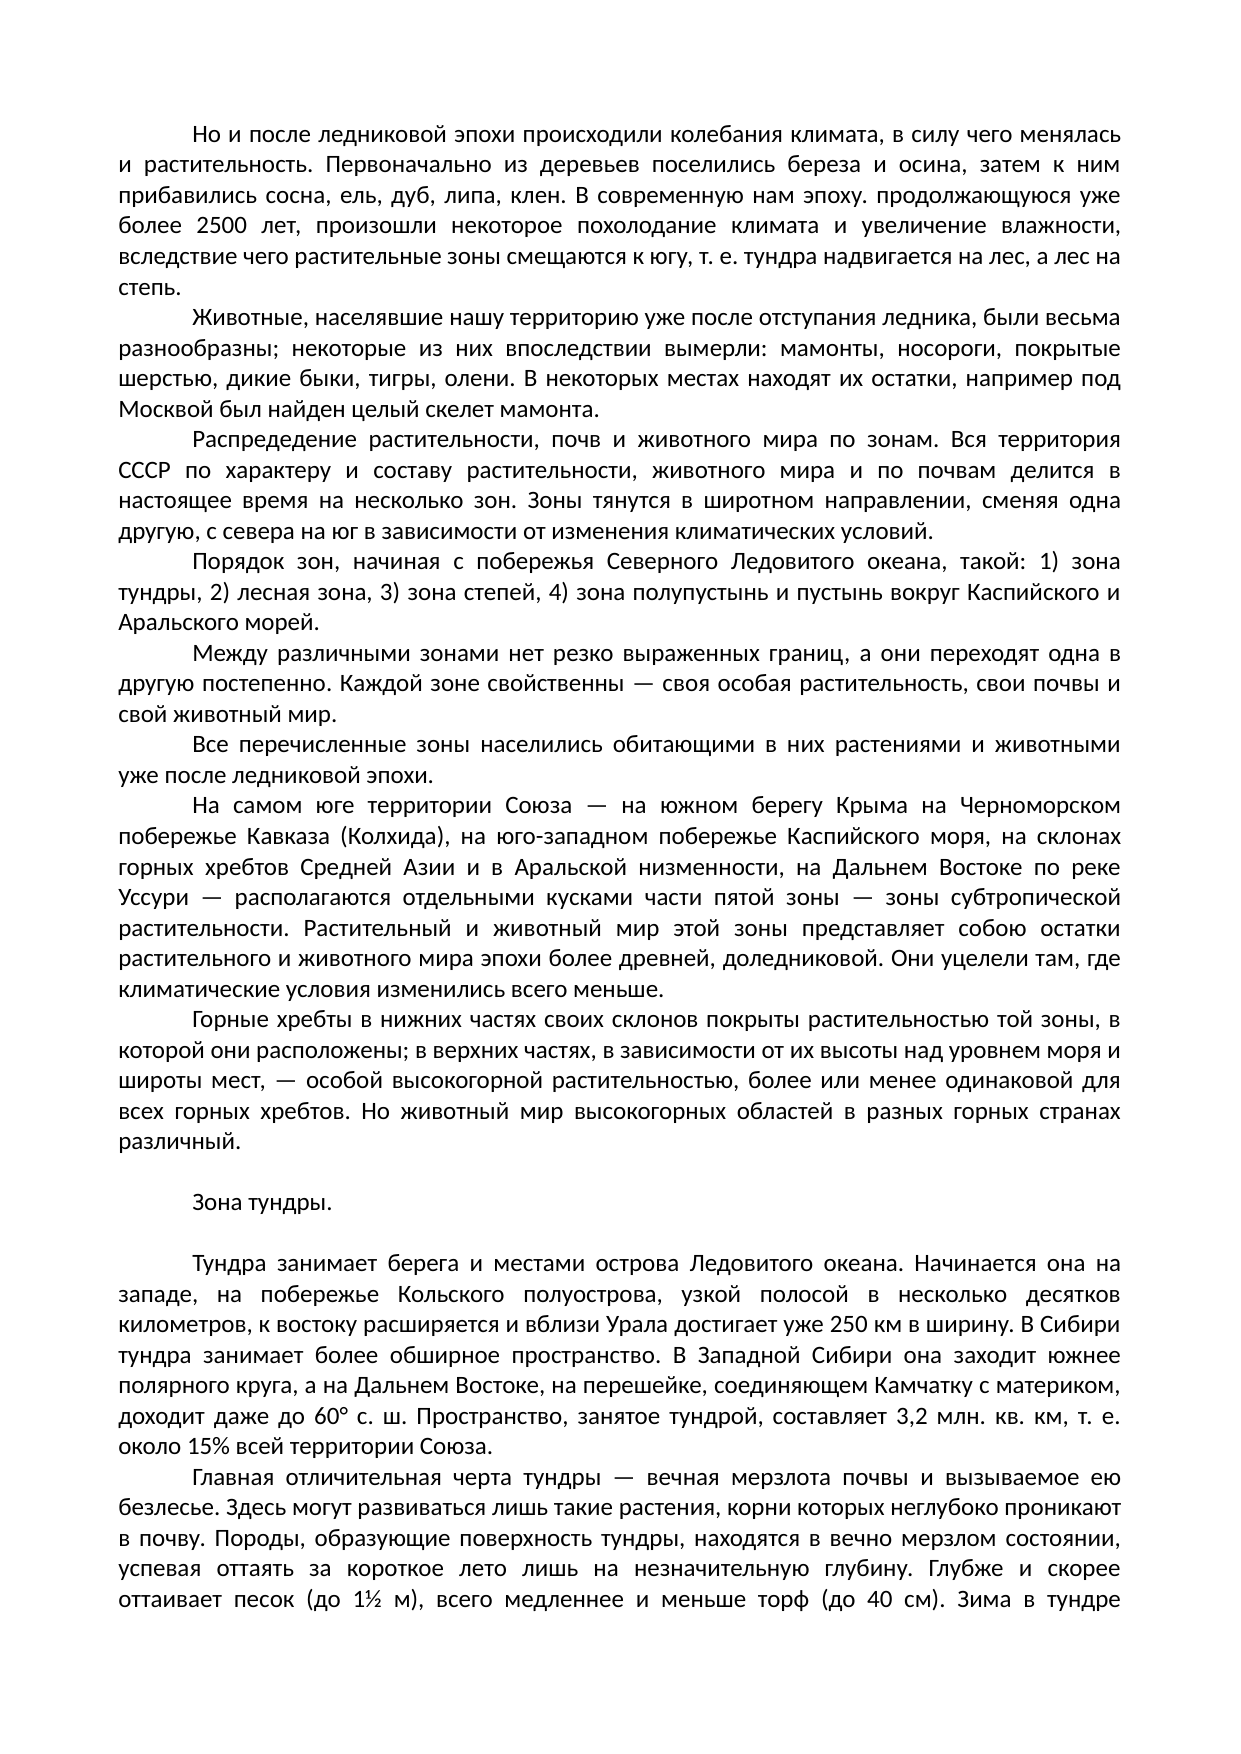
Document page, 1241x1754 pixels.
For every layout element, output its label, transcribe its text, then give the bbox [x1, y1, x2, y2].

text Тундра занимает берега и местами острова Ледовитого океана. Начинается она на западе, на побережье Кольского полуострова, узкой полосой в несколько десятков километров, к востоку расширяется и вблизи Урала достигает уже 250 км в ширину. В Сибири тундра занимает более обширное пространство. В Западной Сибири она заходит южнее полярного круга, а на Дальнем Востоке, на перешейке, соединяющем Камчатку с материком, доходит даже до 60° с. ш. Пространство, занятое тундрой, составляет 3,2 млн. кв. км, т. е. около 15% всей территории Союза. [118, 1247, 1122, 1461]
text Главная отличительная черта тундры — вечная мерзлота почвы и вызываемое ею безлесье. Здесь могут развиваться лишь такие растения, корни которых неглубоко проникают в почву. Породы, образующие поверхность тундры, находятся в вечно мерзлом состоянии, успевая оттаять за короткое лето лишь на незначительную глубину. Глубже и скорее оттаивает песок (до 1½ м), всего медленнее и меньше торф (до 40 см). Зима в тундре [118, 1461, 1122, 1614]
text Все перечисленные зоны населились обитающими в них растениями и животными уже после ледниковой эпохи. [118, 728, 1122, 789]
text Между различными зонами нет резко выраженных границ, а они переходят одна в другую постепенно. Каждой зоне свойственны — своя особая растительность, свои почвы и свой животный мир. [118, 637, 1122, 728]
text На самом юге территории Союза — на южном берегу Крыма на Черноморском побережье Кавказа (Колхида), на юго-западном побережье Каспийского моря, на склонах горных хребтов Средней Азии и в Аральской низменности, на Дальнем Востоке по реке Уссури — располагаются отдельными кусками части пятой зоны — зоны субтропической растительности. Растительный и животный мир этой зоны представляет собою остатки растительного и животного мира эпохи более древней, доледниковой. Они уцелели там, где климатические условия изменились всего меньше. [118, 789, 1122, 1003]
text Горные хребты в нижних частях своих склонов покрыты растительностью той зоны, в которой они расположены; в верхних частях, в зависимости от их высоты над уровнем моря и широты мест, — особой высокогорной растительностью, более или менее одинаковой для всех горных хребтов. Но животный мир высокогорных областей в разных горных странах различный. [118, 1003, 1122, 1156]
text Животные, населявшие нашу территорию уже после отступания ледника, были весьма разнообразны; некоторые из них впоследствии вымерли: мамонты, носороги, покрытые шерстью, дикие быки, тигры, олени. В некоторых местах находят их остатки, например под Москвой был найден целый скелет мамонта. [118, 301, 1122, 423]
text Зона тундры. [118, 1186, 1122, 1217]
text Но и после ледниковой эпохи происходили колебания климата, в силу чего менялась и растительность. Первоначально из деревьев поселились береза и осина, затем к ним прибавились сосна, ель, дуб, липа, клен. В современную нам эпоху. продолжающуюся уже более 2500 лет, произошли некоторое похолодание климата и увеличение влажности, вследствие чего растительные зоны смещаются к югу, т. е. тундра надвигается на лес, а лес на степь. [118, 118, 1122, 301]
text Порядок зон, начиная с побережья Северного Ледовитого океана, такой: 1) зона тундры, 2) лесная зона, 3) зона степей, 4) зона полупустынь и пустынь вокруг Каспийского и Аральского морей. [118, 545, 1122, 637]
text Распредедение растительности, почв и животного мира по зонам. Вся территория СССР по характеру и составу растительности, животного мира и по почвам делится в настоящее время на несколько зон. Зоны тянутся в широтном направлении, сменяя одна другую, с севера на юг в зависимости от изменения климатических условий. [118, 423, 1122, 545]
